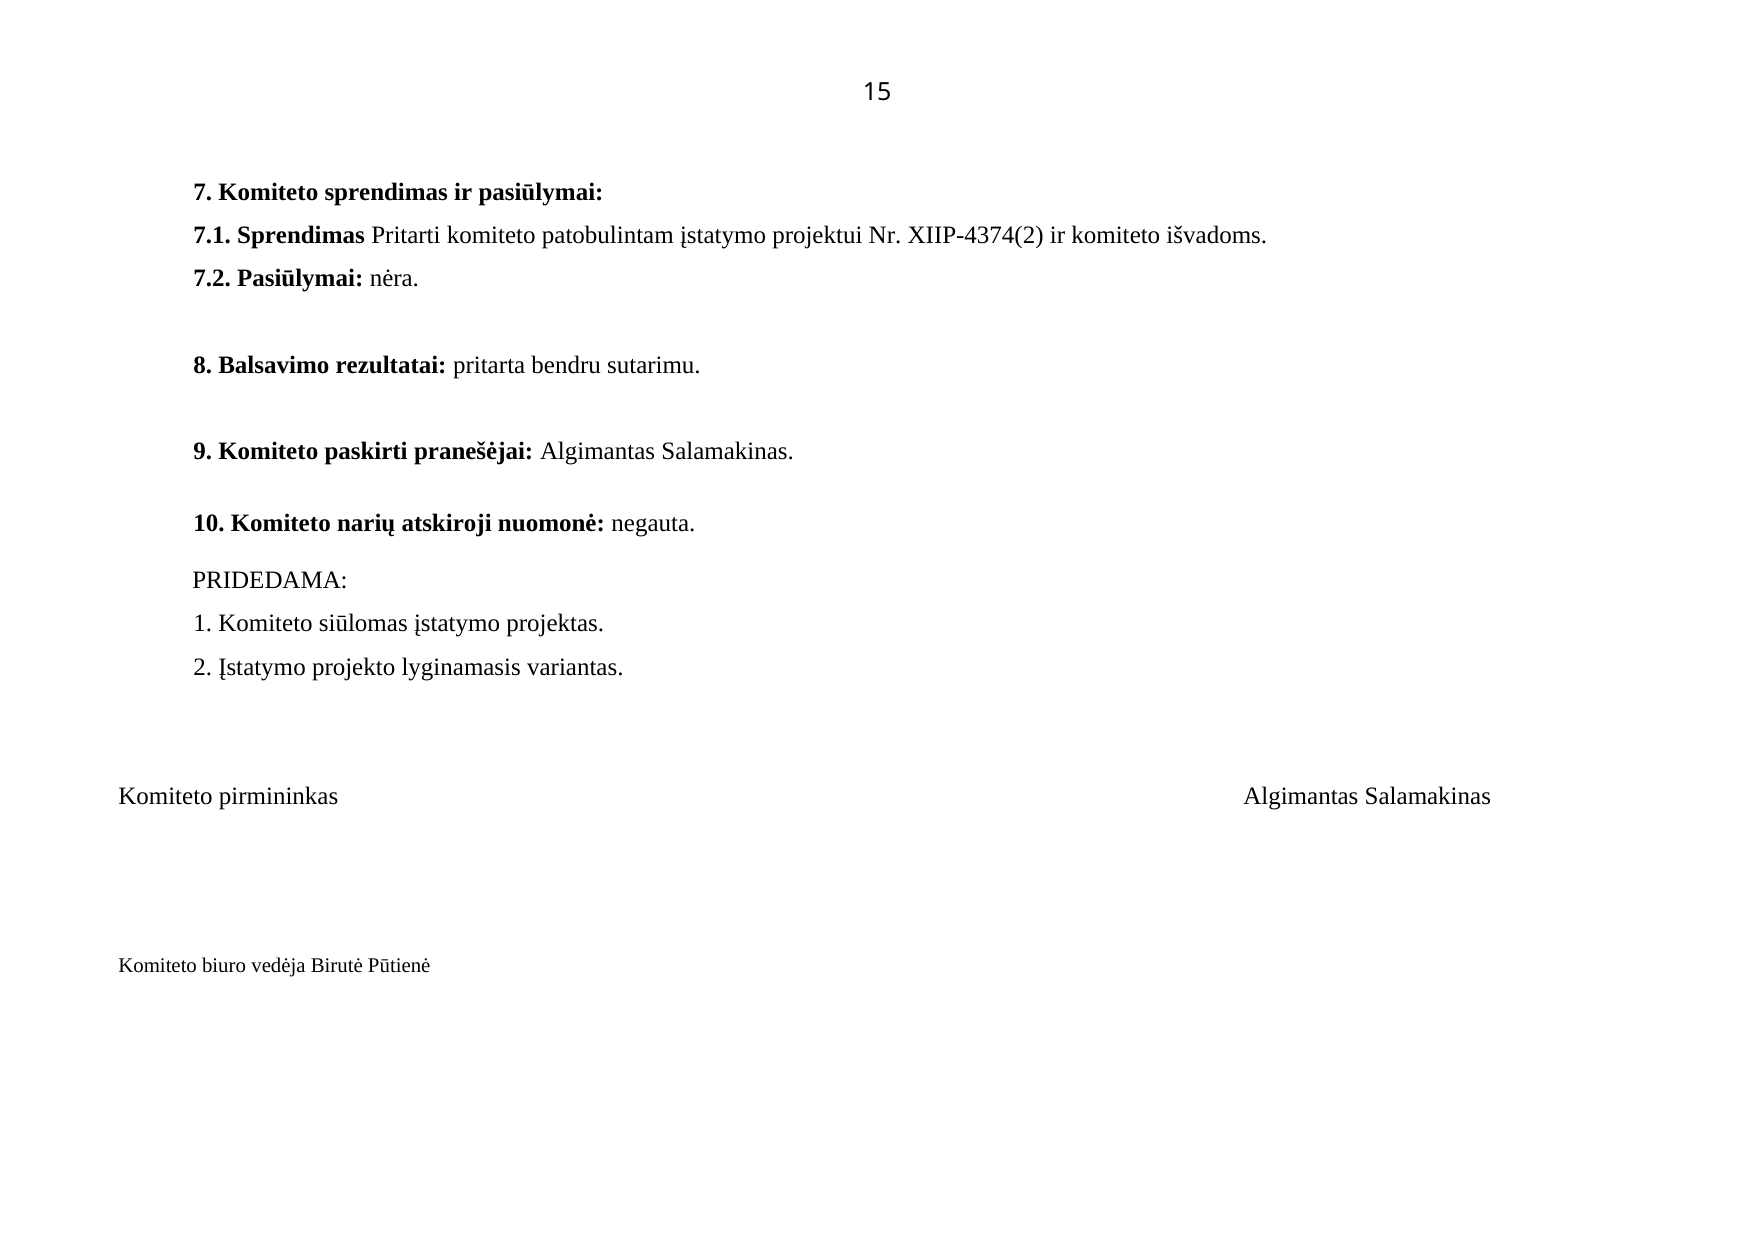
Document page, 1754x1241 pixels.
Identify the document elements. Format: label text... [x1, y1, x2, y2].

text Komiteto pirmininkas Algimantas Salamakinas [118, 781, 1636, 810]
text Komiteto biuro vedėja Birutė Pūtienė [118, 953, 1636, 977]
text 7. Komiteto sprendimas ir pasiūlymai: [193, 177, 1636, 206]
text PRIDEDAMA: [192, 565, 1636, 594]
text 10. Komiteto narių atskiroji nuomonė: negauta. [118, 508, 1636, 537]
text 7.2. Pasiūlymai: nėra. [118, 263, 1636, 292]
text 2. Įstatymo projekto lyginamasis variantas. [118, 652, 1636, 680]
text 9. Komiteto paskirti pranešėjai: Algimantas Salamakinas. [118, 436, 1636, 465]
text 8. Balsavimo rezultatai: pritarta bendru sutarimu. [118, 350, 1636, 378]
text 1. Komiteto siūlomas įstatymo projektas. [118, 608, 1636, 637]
text 7.1. Sprendimas Pritarti komiteto patobulintam įstatymo projektui Nr. XIIP-4374(2) ir komiteto išvadoms. [118, 220, 1636, 249]
